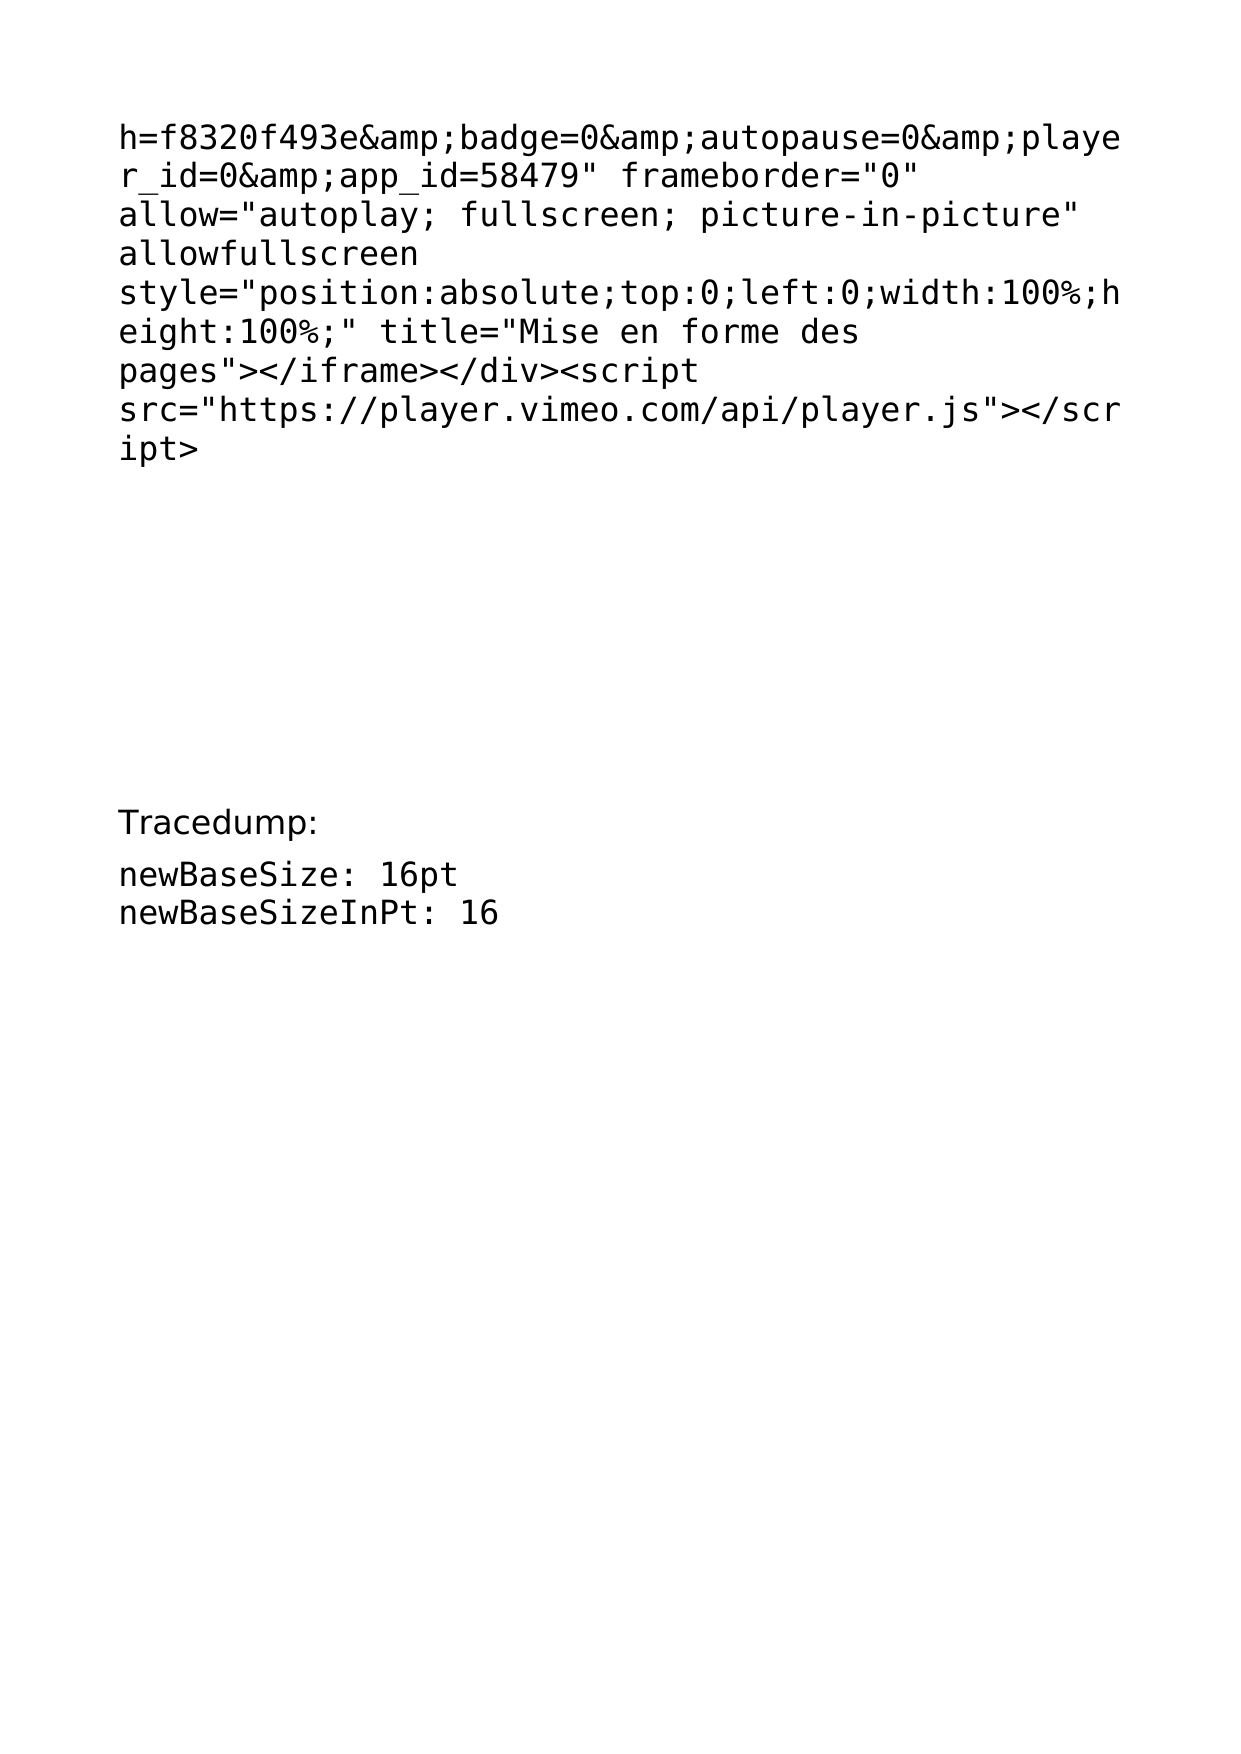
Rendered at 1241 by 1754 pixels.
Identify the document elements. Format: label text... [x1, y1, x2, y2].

text newBaseSize: 16pt newBaseSizeInPt: 16 [118, 855, 1122, 933]
text Tracedump: [118, 765, 1122, 842]
text h=f8320f493e&amp;badge=0&amp;autopause=0&amp;player_id=0&amp;app_id=58479" frameborder="0" allow="autoplay; fullscreen; picture-in-picture" allowfullscreen style="position:absolute;top:0;left:0;width:100%;height:100%;" title="Mise en forme des pages"></iframe></div><script src="https://player.vimeo.com/api/player.js"></script> [118, 118, 1122, 584]
